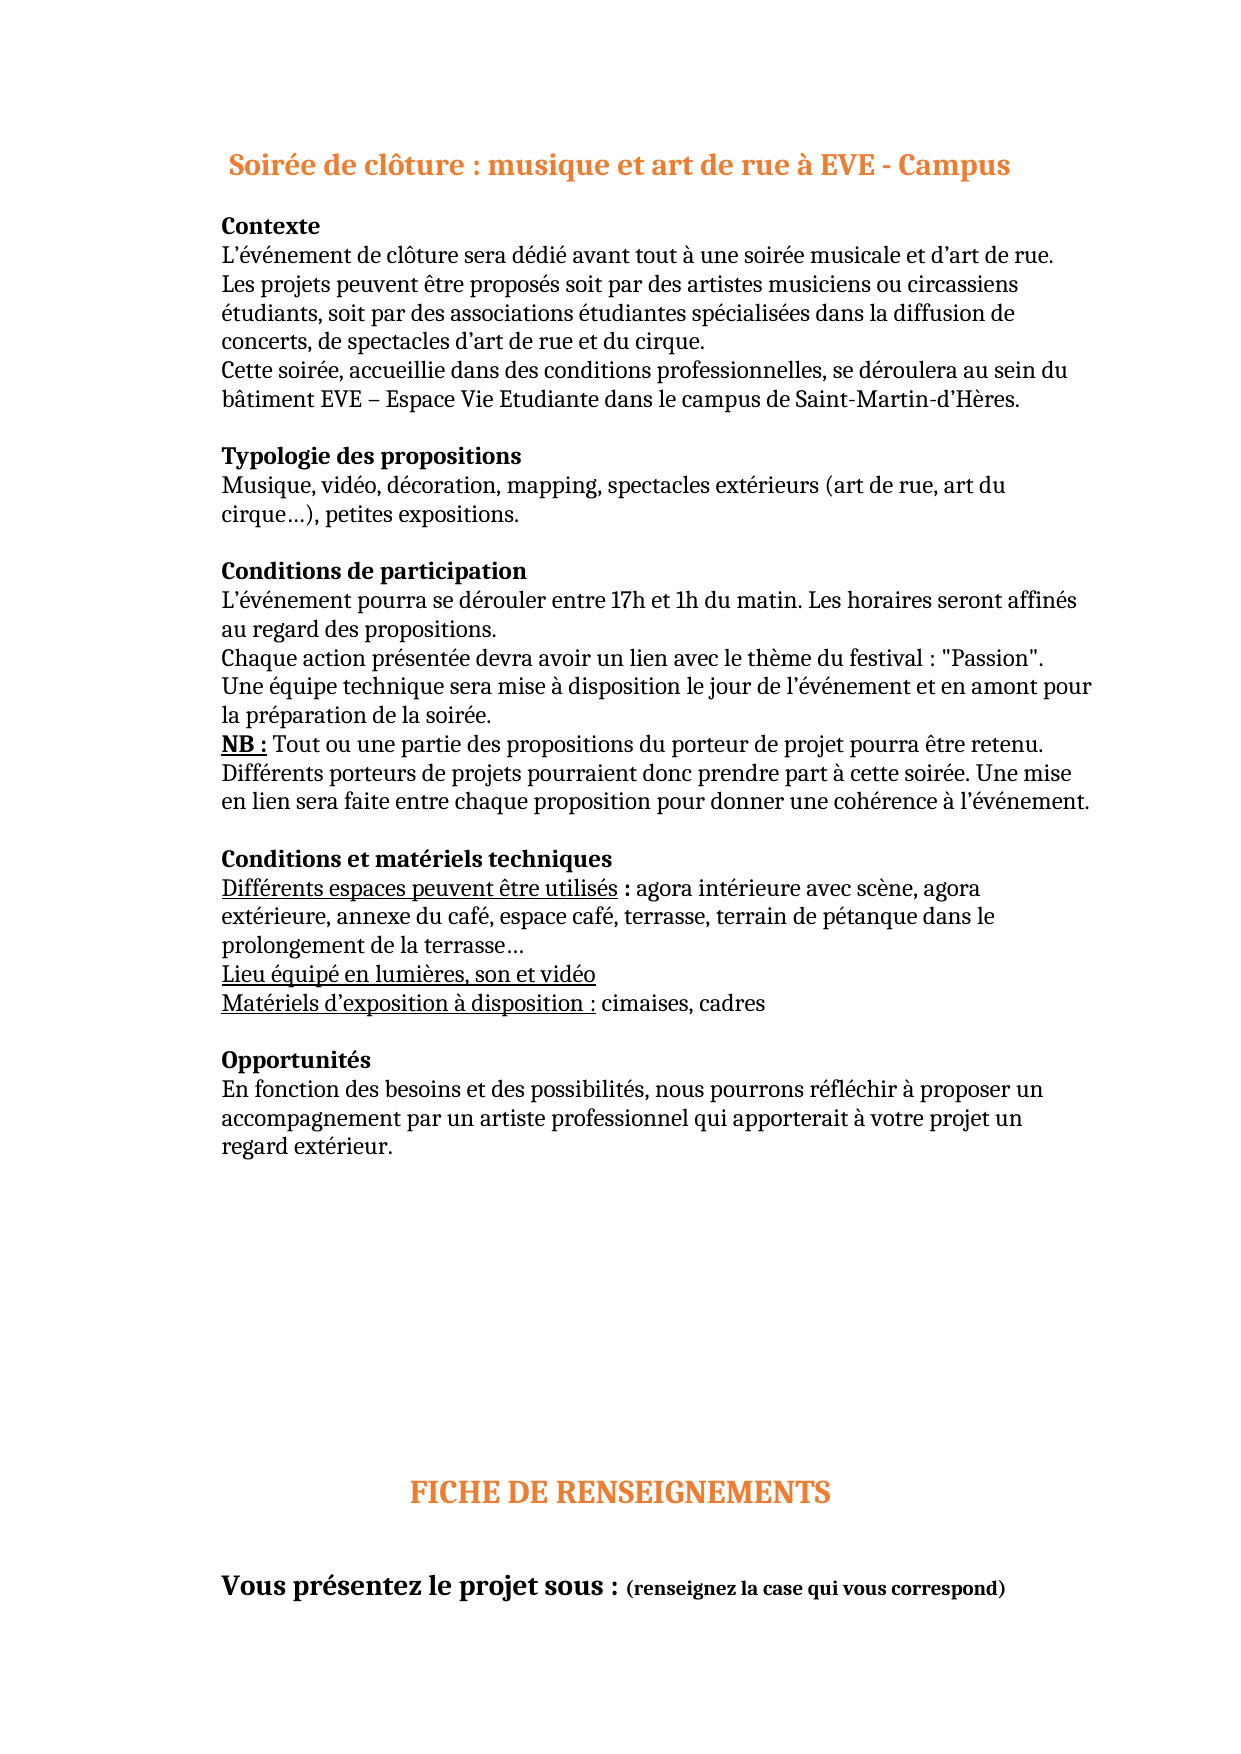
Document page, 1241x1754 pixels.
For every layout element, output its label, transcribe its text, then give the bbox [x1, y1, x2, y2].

text Une équipe technique sera mise à disposition le jour de l’événement et en amont pour la préparation de la soirée. [221, 672, 1093, 730]
text L’événement de clôture sera dédié avant tout à une soirée musicale et d’art de rue. [221, 241, 1093, 270]
text Musique, vidéo, décoration, mapping, spectacles extérieurs (art de rue, art du cirque…), petites expositions. Conditions de participation [221, 471, 1093, 586]
text Contexte [221, 212, 1093, 241]
text Vous présentez le projet sous : (renseignez la case qui vous correspond) [148, 1569, 1093, 1603]
text NB : Tout ou une partie des propositions du porteur de projet pourra être retenu. [221, 730, 1093, 758]
text Soirée de clôture : musique et art de rue à EVE - Campus [148, 148, 1093, 183]
text Lieu équipé en lumières, son et vidéo [221, 960, 1093, 988]
text Typologie des propositions [221, 442, 1093, 471]
text Opportunités [221, 1046, 1093, 1075]
text Conditions et matériels techniques [221, 845, 1093, 873]
text L’événement pourra se dérouler entre 17h et 1h du matin. Les horaires seront affinés au regard des propositions. [221, 586, 1093, 643]
text Chaque action présentée devra avoir un lien avec le thème du festival : "Passion". [221, 643, 1093, 672]
text En fonction des besoins et des possibilités, nous pourrons réfléchir à proposer un accompagnement par un artiste professionnel qui apporterait à votre projet un regard extérieur. [221, 1075, 1093, 1161]
text Les projets peuvent être proposés soit par des artistes musiciens ou circassiens étudiants, soit par des associations étudiantes spécialisées dans la diffusion de concerts, de spectacles d’art de rue et du cirque. [221, 270, 1093, 356]
text Matériels d’exposition à disposition : cimaises, cadres [221, 988, 1093, 1017]
text Différents espaces peuvent être utilisés : agora intérieure avec scène, agora extérieure, annexe du café, espace café, terrasse, terrain de pétanque dans le prolongement de la terrasse… [221, 873, 1093, 960]
text Différents porteurs de projets pourraient donc prendre part à cette soirée. Une mise en lien sera faite entre chaque proposition pour donner une cohérence à l’événement. [221, 758, 1093, 816]
text FICHE DE RENSEIGNEMENTS [148, 1474, 1093, 1512]
text Cette soirée, accueillie dans des conditions professionnelles, se déroulera au sein du bâtiment EVE – Espace Vie Etudiante dans le campus de Saint-Martin-d’Hères. [221, 356, 1093, 413]
